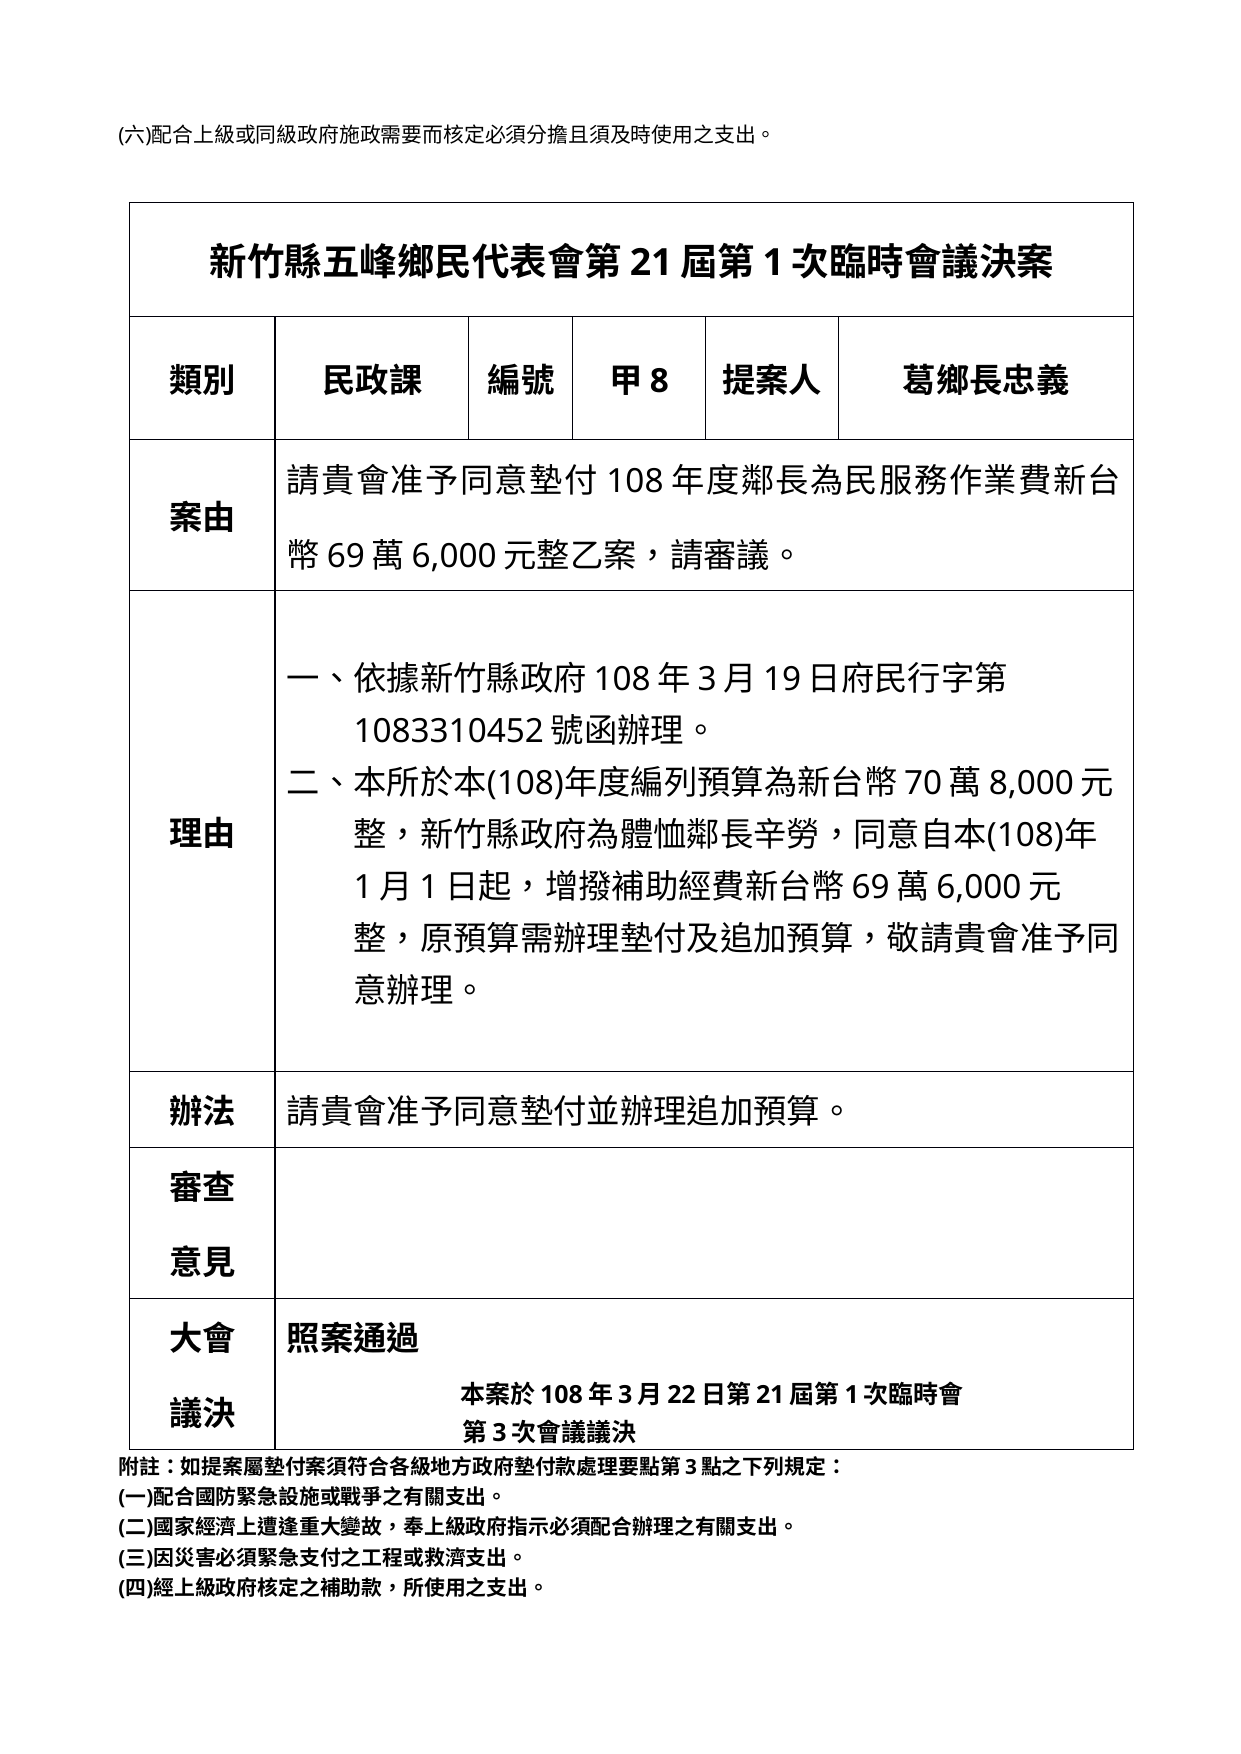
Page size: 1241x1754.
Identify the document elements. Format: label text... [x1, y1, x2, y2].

text 附註：如提案屬墊付案須符合各級地方政府墊付款處理要點第3點之下列規定： [118, 1450, 1122, 1480]
text (六)配合上級或同級政府施政需要而核定必須分擔且須及時使用之支出。 [118, 127, 1122, 146]
table_header 新竹縣五峰鄉民代表會第21屆第1次臨時會議決案 [130, 203, 1133, 316]
table_cell 照案通過 本案於108年3月22日第21屆第1次臨時會 第3次會議議決 [276, 1299, 1133, 1449]
table_cell 案由 [130, 440, 274, 590]
table_cell 一、依據新竹縣政府108年3月19日府民行字第1083310452號函辦理。 二、本所於本(108)年度編列預算為新台幣70萬8,000元整，新竹縣政府為體恤鄰長辛勞，同意自本(108)年1月1日起，增撥補助經費新台幣69萬6,000元整，原預算需辦理墊付及追加預算，敬請貴會准予同意辦理。 [276, 591, 1133, 1071]
table_cell 類別 [130, 317, 274, 439]
table_cell 大會 議決 [130, 1299, 274, 1449]
table_cell 理由 [130, 591, 274, 1071]
table_cell 民政課 [276, 317, 468, 439]
table_cell 辦法 [130, 1072, 274, 1147]
table_cell 葛鄉長忠義 [839, 317, 1133, 439]
text (三)因災害必須緊急支付之工程或救濟支出。 [118, 1541, 1122, 1571]
table_cell 審查 意見 [130, 1148, 274, 1298]
text (一)配合國防緊急設施或戰爭之有關支出。 [118, 1480, 1122, 1511]
text (二)國家經濟上遭逢重大變故，奉上級政府指示必須配合辦理之有關支出。 [118, 1511, 1122, 1541]
table_cell 提案人 [706, 317, 838, 439]
table_cell [276, 1148, 1133, 1298]
table_cell 請貴會准予同意墊付並辦理追加預算。 [276, 1072, 1133, 1147]
table_cell 編號 [469, 317, 572, 439]
table_cell 請貴會准予同意墊付108年度鄰長為民服務作業費新台幣69萬6,000元整乙案，請審議。 [276, 440, 1133, 590]
table_cell 甲8 [573, 317, 705, 439]
text (四)經上級政府核定之補助款，所使用之支出。 [118, 1571, 1122, 1601]
